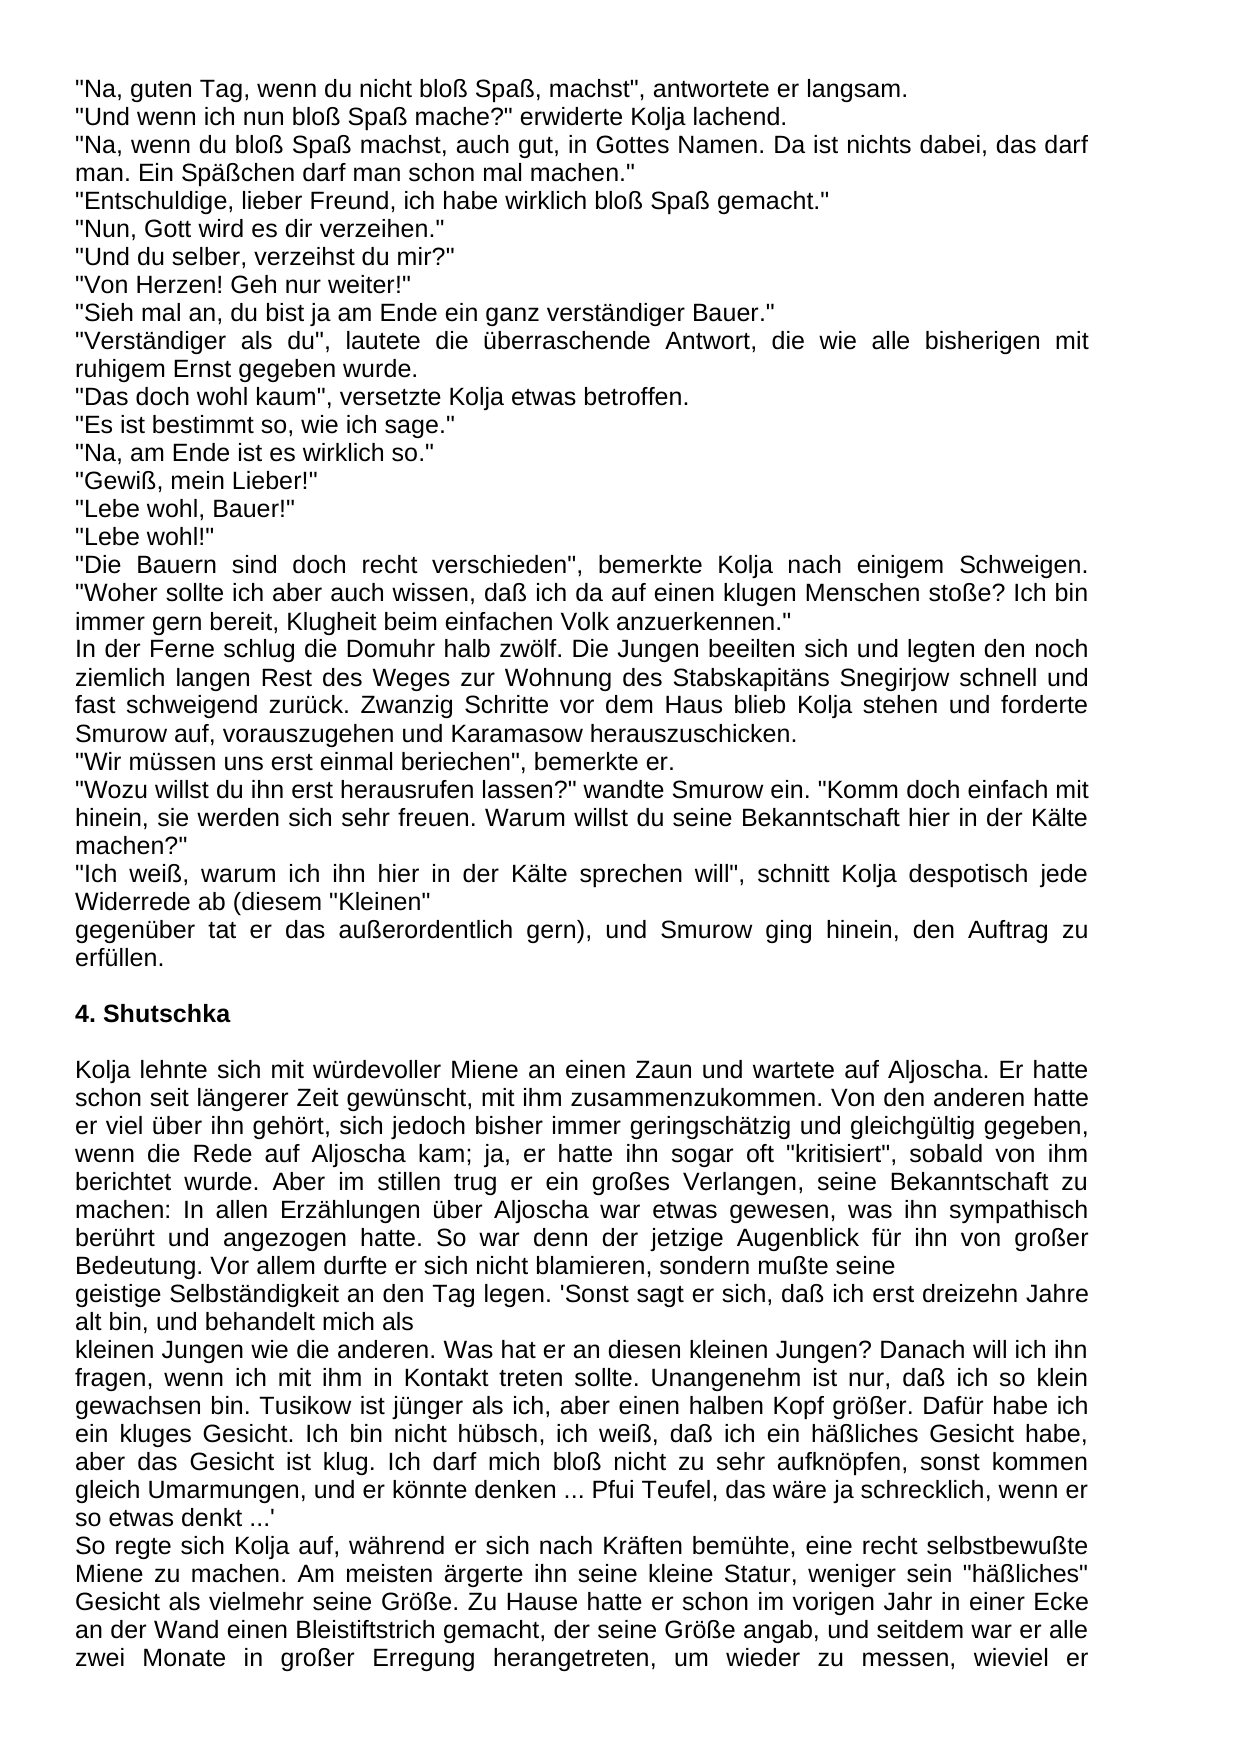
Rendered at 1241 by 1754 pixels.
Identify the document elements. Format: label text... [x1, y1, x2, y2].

text So regte sich Kolja auf, während er sich nach Kräften bemühte, eine recht selbstbewußte Miene zu machen. Am meisten ärgerte ihn seine kleine Statur, weniger sein "häßliches" Gesicht als vielmehr seine Größe. Zu Hause hatte er schon im vorigen Jahr in einer Ecke an der Wand einen Bleistiftstrich gemacht, der seine Größe angab, und seitdem war er alle zwei Monate in großer Erregung herangetreten, um wieder zu messen, wieviel er [75, 1532, 1091, 1672]
text "Von Herzen! Geh nur weiter!" [75, 271, 1091, 299]
text "Lebe wohl!" [75, 523, 1091, 551]
text kleinen Jungen wie die anderen. Was hat er an diesen kleinen Jungen? Danach will ich ihn fragen, wenn ich mit ihm in Kontakt treten sollte. Unangenehm ist nur, daß ich so klein gewachsen bin. Tusikow ist jünger als ich, aber einen halben Kopf größer. Dafür habe ich ein kluges Gesicht. Ich bin nicht hübsch, ich weiß, daß ich ein häßliches Gesicht habe, aber das Gesicht ist klug. Ich darf mich bloß nicht zu sehr aufknöpfen, sonst kommen gleich Umarmungen, und er könnte denken ... Pfui Teufel, das wäre ja schrecklich, wenn er so etwas denkt ...' [75, 1336, 1091, 1532]
text "Nun, Gott wird es dir verzeihen." [75, 215, 1091, 243]
text "Wir müssen uns erst einmal beriechen", bemerkte er. [75, 747, 1091, 776]
text "Na, guten Tag, wenn du nicht bloß Spaß, machst", antwortete er langsam. [75, 75, 1091, 103]
text "Das doch wohl kaum", versetzte Kolja etwas betroffen. [75, 383, 1091, 411]
text "Und wenn ich nun bloß Spaß mache?" erwiderte Kolja lachend. [75, 103, 1091, 131]
text "Ich weiß, warum ich ihn hier in der Kälte sprechen will", schnitt Kolja despotisch jede Widerrede ab (diesem "Kleinen" [75, 859, 1091, 916]
text "Sieh mal an, du bist ja am Ende ein ganz verständiger Bauer." [75, 299, 1091, 327]
text "Na, am Ende ist es wirklich so." [75, 439, 1091, 467]
text gegenüber tat er das außerordentlich gern), und Smurow ging hinein, den Auftrag zu erfüllen. [75, 916, 1091, 972]
text "Lebe wohl, Bauer!" [75, 495, 1091, 523]
text "Na, wenn du bloß Spaß machst, auch gut, in Gottes Namen. Da ist nichts dabei, das darf man. Ein Späßchen darf man schon mal machen." [75, 131, 1091, 187]
text "Entschuldige, lieber Freund, ich habe wirklich bloß Spaß gemacht." [75, 187, 1091, 215]
text "Gewiß, mein Lieber!" [75, 467, 1091, 495]
text geistige Selbständigkeit an den Tag legen. 'Sonst sagt er sich, daß ich erst dreizehn Jahre alt bin, und behandelt mich als [75, 1280, 1091, 1336]
text "Die Bauern sind doch recht verschieden", bemerkte Kolja nach einigem Schweigen. "Woher sollte ich aber auch wissen, daß ich da auf einen klugen Menschen stoße? Ich bin immer gern bereit, Klugheit beim einfachen Volk anzuerkennen." [75, 551, 1091, 635]
text "Und du selber, verzeihst du mir?" [75, 243, 1091, 271]
text "Es ist bestimmt so, wie ich sage." [75, 411, 1091, 439]
text "Verständiger als du", lautete die überraschende Antwort, die wie alle bisherigen mit ruhigem Ernst gegeben wurde. [75, 327, 1091, 383]
text Kolja lehnte sich mit würdevoller Miene an einen Zaun und wartete auf Aljoscha. Er hatte schon seit längerer Zeit gewünscht, mit ihm zusammenzukommen. Von den anderen hatte er viel über ihn gehört, sich jedoch bisher immer geringschätzig und gleichgültig gegeben, wenn die Rede auf Aljoscha kam; ja, er hatte ihn sogar oft "kritisiert", sobald von ihm berichtet wurde. Aber im stillen trug er ein großes Verlangen, seine Bekanntschaft zu machen: In allen Erzählungen über Aljoscha war etwas gewesen, was ihn sympathisch berührt und angezogen hatte. So war denn der jetzige Augenblick für ihn von großer Bedeutung. Vor allem durfte er sich nicht blamieren, sondern mußte seine [75, 1056, 1091, 1280]
text In der Ferne schlug die Domuhr halb zwölf. Die Jungen beeilten sich und legten den noch ziemlich langen Rest des Weges zur Wohnung des Stabskapitäns Snegirjow schnell und fast schweigend zurück. Zwanzig Schritte vor dem Haus blieb Kolja stehen und forderte Smurow auf, vorauszugehen und Karamasow herauszuschicken. [75, 635, 1091, 747]
text "Wozu willst du ihn erst herausrufen lassen?" wandte Smurow ein. "Komm doch einfach mit hinein, sie werden sich sehr freuen. Warum willst du seine Bekanntschaft hier in der Kälte machen?" [75, 776, 1091, 859]
text 4. Shutschka [75, 1000, 1091, 1028]
